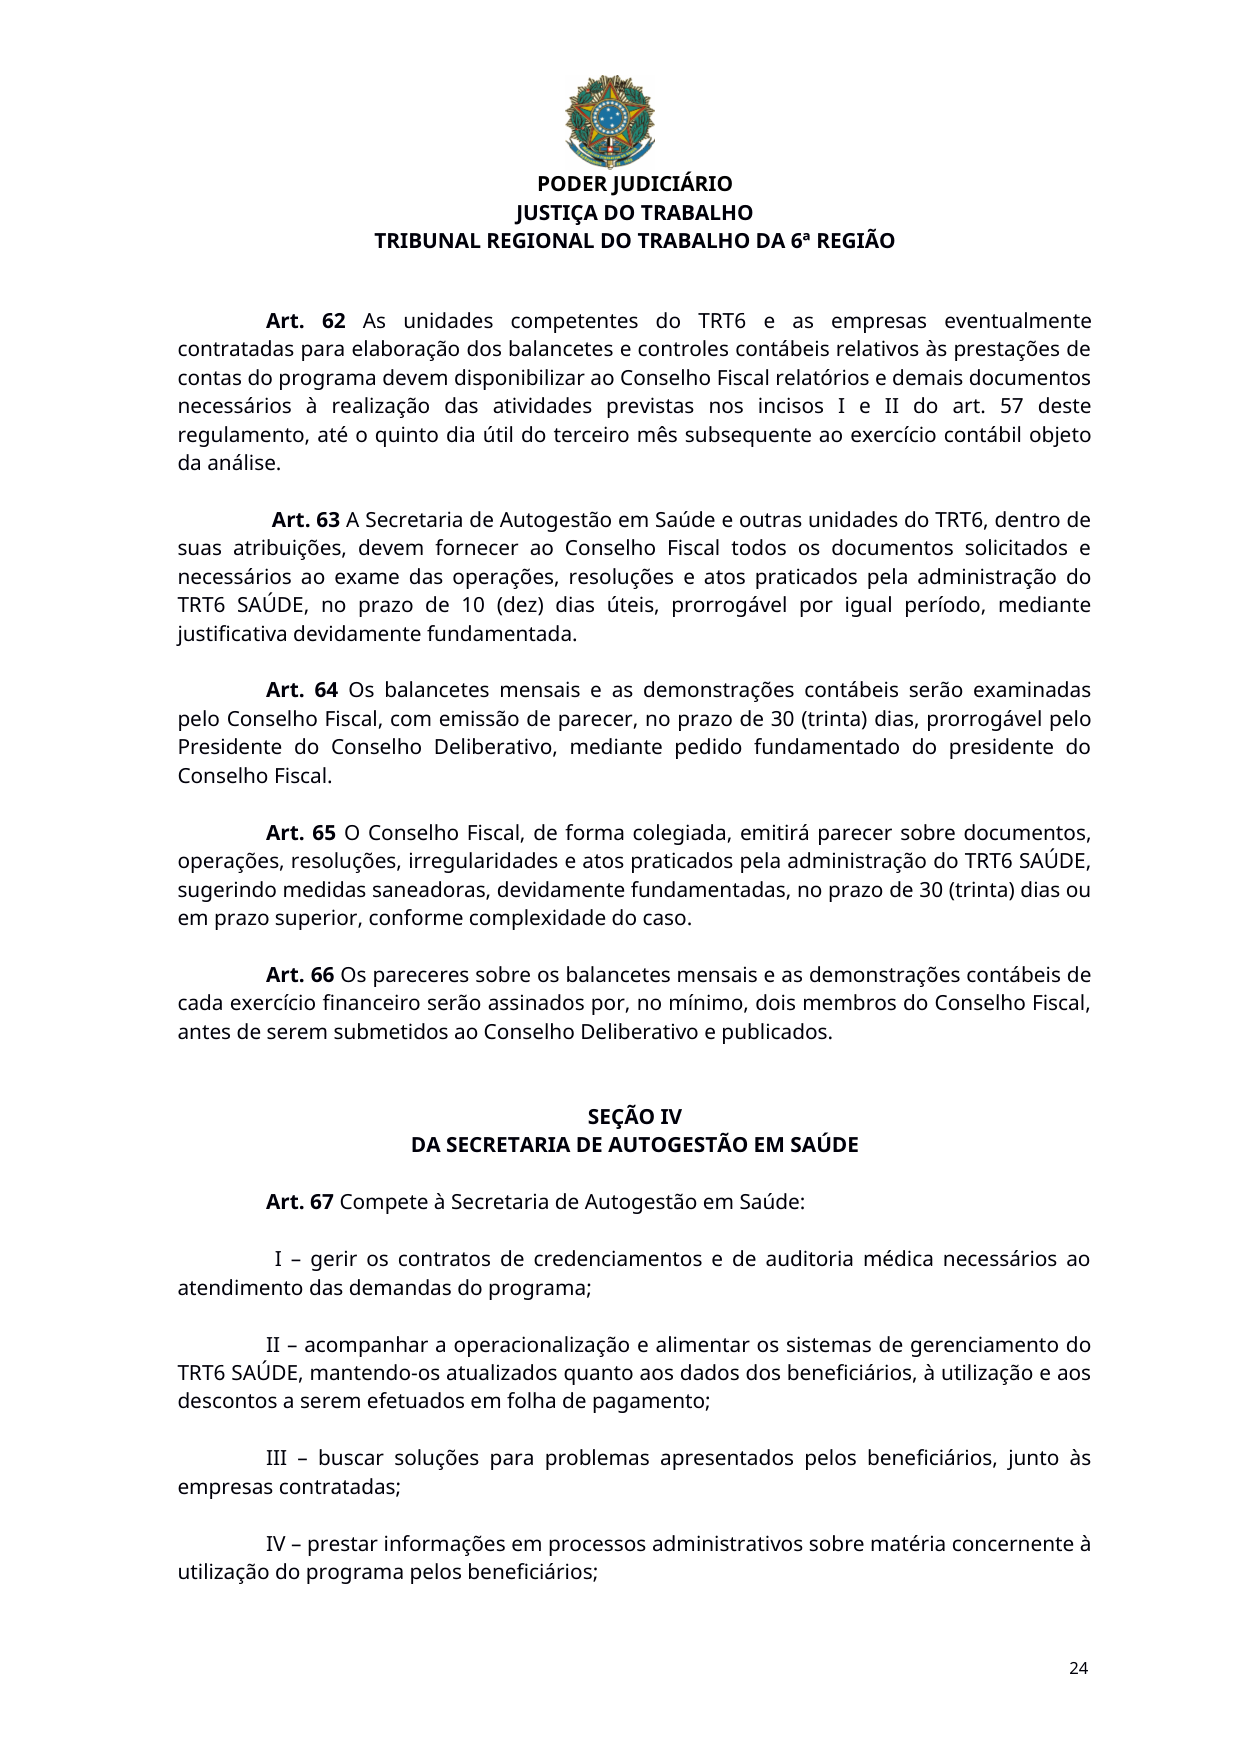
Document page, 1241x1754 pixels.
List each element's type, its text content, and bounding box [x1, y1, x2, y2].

subtitle SEÇÃO IV [177, 1102, 1092, 1131]
text Art. 65 O Conselho Fiscal, de forma colegiada, emitirá parecer sobre documentos, operações, resoluções, irregularidades e atos praticados pela administração do TRT6 SAÚDE, sugerindo medidas saneadoras, devidamente fundamentadas, no prazo de 30 (trinta) dias ou em prazo superior, conforme complexidade do caso. [177, 818, 1092, 932]
picture [565, 75, 655, 170]
text II – acompanhar a operacionalização e alimentar os sistemas de gerenciamento do TRT6 SAÚDE, mantendo-os atualizados quanto aos dados dos beneficiários, à utilização e aos descontos a serem efetuados em folha de pagamento; [177, 1330, 1092, 1415]
text I – gerir os contratos de credenciamentos e de auditoria médica necessários ao atendimento das demandas do programa; [177, 1244, 1092, 1301]
text Art. 62 As unidades competentes do TRT6 e as empresas eventualmente contratadas para elaboração dos balancetes e controles contábeis relativos às prestações de contas do programa devem disponibilizar ao Conselho Fiscal relatórios e demais documentos necessários à realização das atividades previstas nos incisos I e II do art. 57 deste regulamento, até o quinto dia útil do terceiro mês subsequente ao exercício contábil objeto da análise. [177, 306, 1092, 477]
text Art. 67 Compete à Secretaria de Autogestão em Saúde: [177, 1187, 1092, 1216]
text III – buscar soluções para problemas apresentados pelos beneficiários, junto às empresas contratadas; [177, 1443, 1092, 1500]
text Art. 66 Os pareceres sobre os balancetes mensais e as demonstrações contábeis de cada exercício financeiro serão assinados por, no mínimo, dois membros do Conselho Fiscal, antes de serem submetidos ao Conselho Deliberativo e publicados. [177, 960, 1092, 1045]
text Art. 63 A Secretaria de Autogestão em Saúde e outras unidades do TRT6, dentro de suas atribuições, devem fornecer ao Conselho Fiscal todos os documentos solicitados e necessários ao exame das operações, resoluções e atos praticados pela administração do TRT6 SAÚDE, no prazo de 10 (dez) dias úteis, prorrogável por igual período, mediante justificativa devidamente fundamentada. [177, 505, 1092, 647]
text Art. 64 Os balancetes mensais e as demonstrações contábeis serão examinadas pelo Conselho Fiscal, com emissão de parecer, no prazo de 30 (trinta) dias, prorrogável pelo Presidente do Conselho Deliberativo, mediante pedido fundamentado do presidente do Conselho Fiscal. [177, 676, 1092, 789]
text IV – prestar informações em processos administrativos sobre matéria concernente à utilização do programa pelos beneficiários; [177, 1529, 1092, 1586]
subtitle DA SECRETARIA DE AUTOGESTÃO EM SAÚDE [177, 1131, 1092, 1159]
